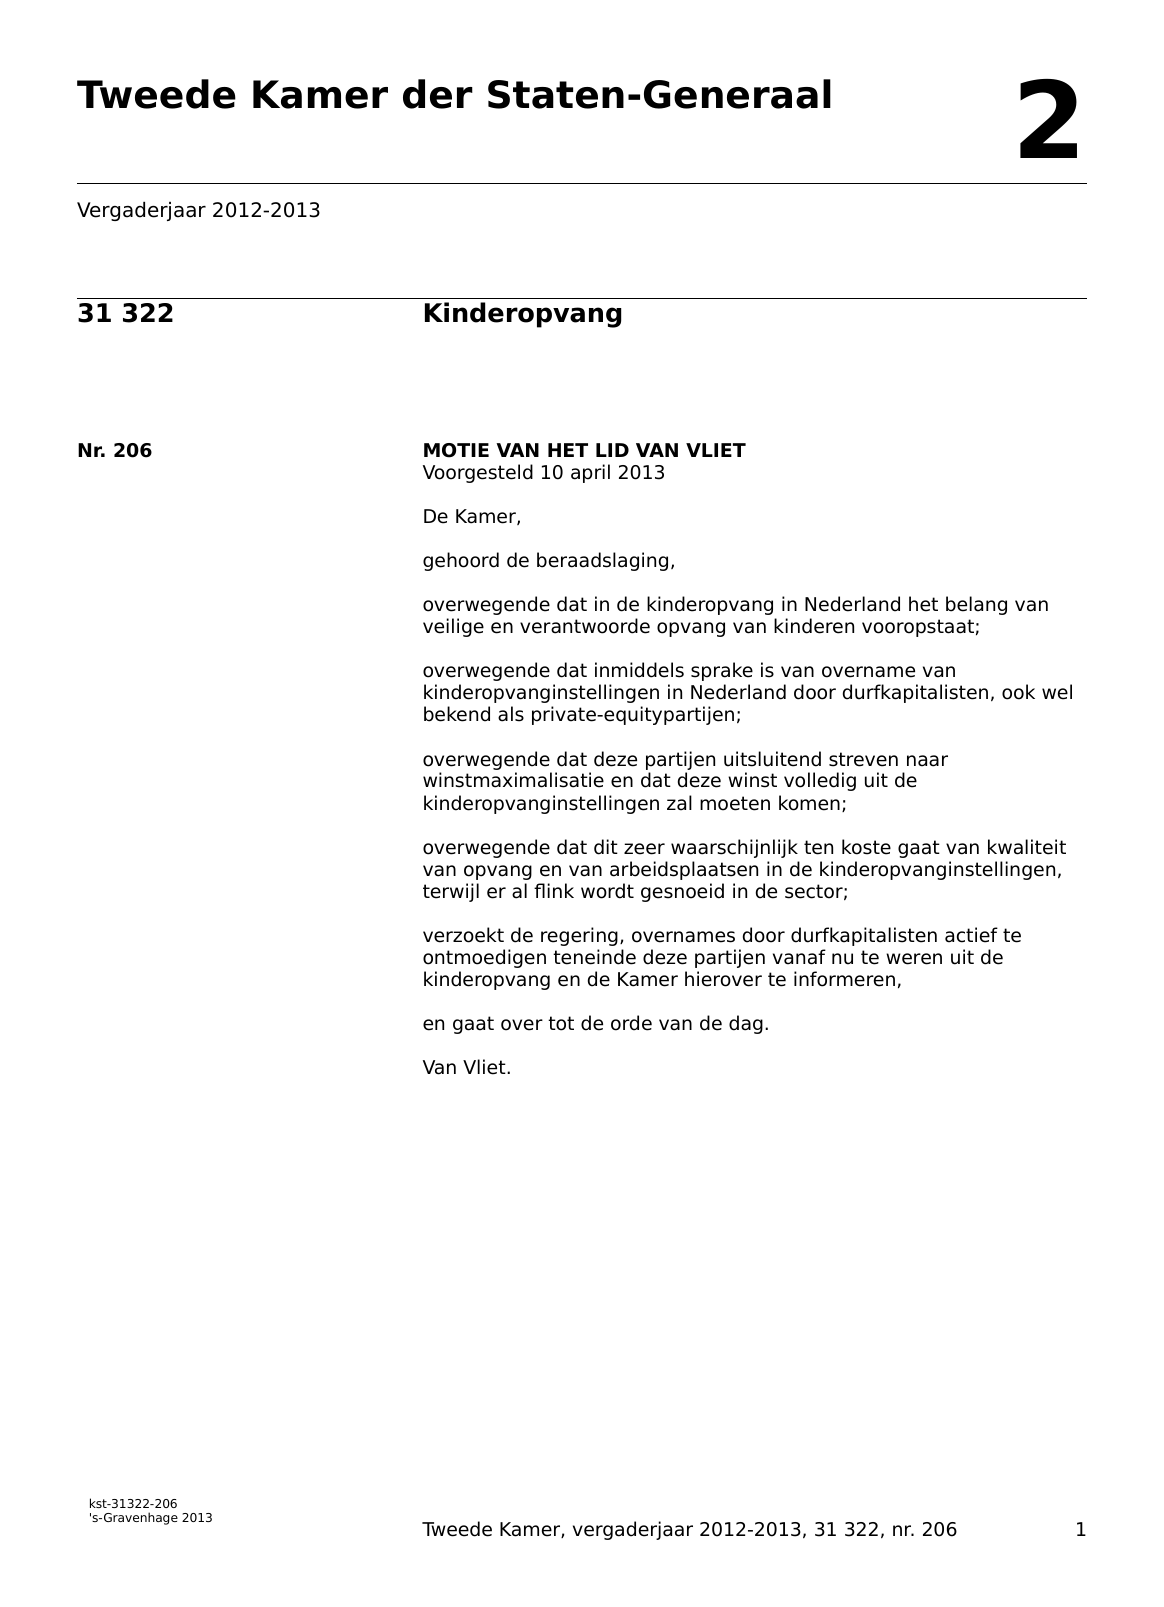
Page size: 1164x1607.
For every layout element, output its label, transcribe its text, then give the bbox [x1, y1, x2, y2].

text kst-31322-206 [88, 1497, 323, 1511]
text overwegende dat dit zeer waarschijnlijk ten koste gaat van kwaliteit van opvang en van arbeidsplaatsen in de kinderopvanginstellingen, terwijl er al flink wordt gesnoeid in de sector; [422, 837, 1087, 902]
text overwegende dat deze partijen uitsluitend streven naar winstmaximalisatie en dat deze winst volledig uit de kinderopvanginstellingen zal moeten komen; [422, 748, 1087, 814]
table_cell Vergaderjaar 2012-2013 [77, 184, 1087, 298]
text overwegende dat in de kinderopvang in Nederland het belang van veilige en verantwoorde opvang van kinderen vooropstaat; [422, 594, 1087, 638]
text Voorgesteld 10 april 2013 [422, 462, 1087, 484]
text gehoord de beraadslaging, [422, 550, 1087, 572]
text De Kamer, [422, 506, 1087, 528]
subtitle Nr. 206 MOTIE VAN HET LID VAN VLIET [77, 440, 1087, 462]
text en gaat over tot de orde van de dag. [422, 1013, 1087, 1035]
subtitle 31 322 Kinderopvang [77, 299, 1087, 329]
text 's-Gravenhage 2013 [88, 1511, 323, 1525]
text Van Vliet. [422, 1057, 1087, 1079]
table_header Tweede Kamer der Staten-Generaal [77, 59, 886, 183]
table_header 2 [886, 59, 1087, 183]
text overwegende dat inmiddels sprake is van overname van kinderopvanginstellingen in Nederland door durfkapitalisten, ook wel bekend als private-equitypartijen; [422, 660, 1087, 726]
text verzoekt de regering, overnames door durfkapitalisten actief te ontmoedigen teneinde deze partijen vanaf nu te weren uit de kinderopvang en de Kamer hierover te informeren, [422, 925, 1087, 991]
